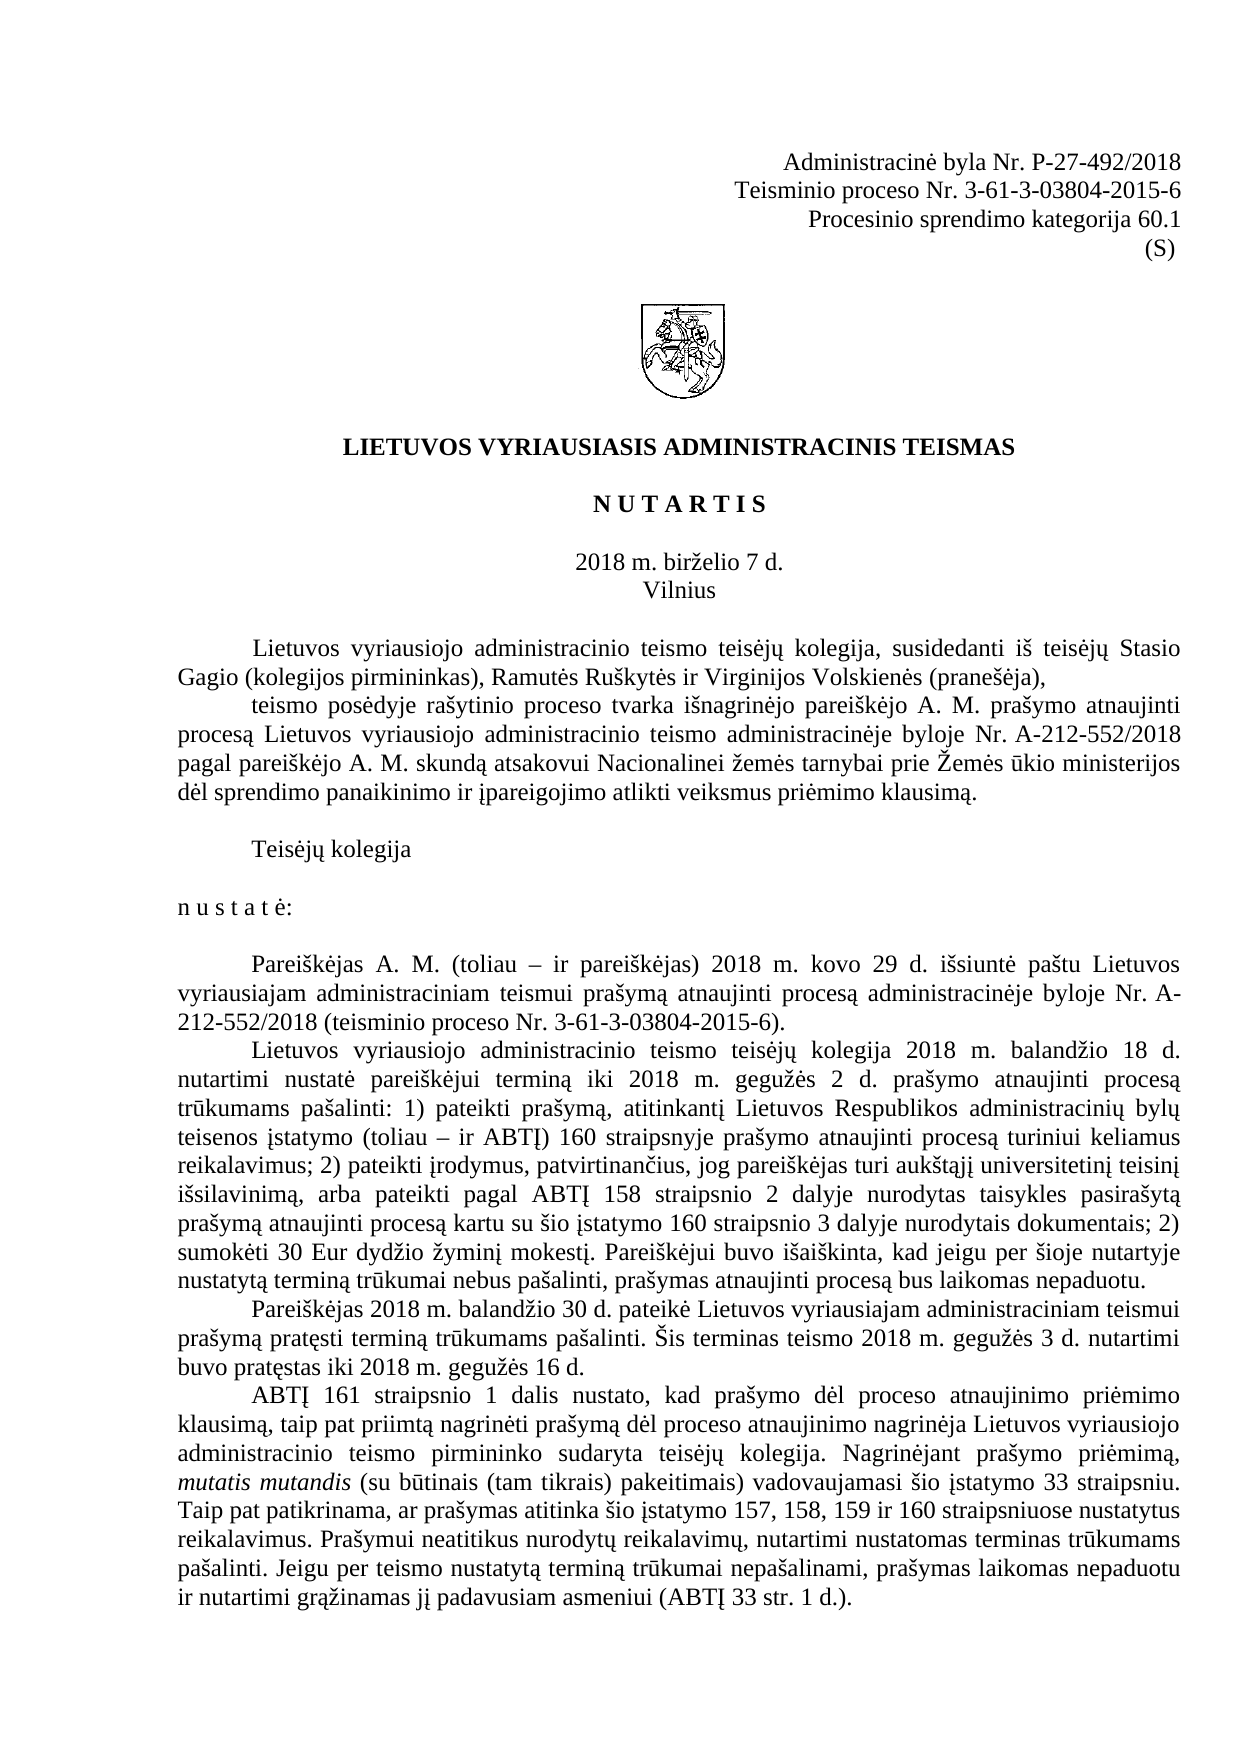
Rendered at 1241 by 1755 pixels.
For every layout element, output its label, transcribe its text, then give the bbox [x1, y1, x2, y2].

text Teisėjų kolegija [177, 834, 1181, 863]
text Procesinio sprendimo kategorija 60.1 [177, 204, 1181, 233]
text Teisminio proceso Nr. 3-61-3-03804-2015-6 [177, 176, 1181, 204]
text Vilnius [177, 576, 1181, 604]
text Administracinė byla Nr. P-27-492/2018 [177, 147, 1181, 176]
text Lietuvos vyriausiojo administracinio teismo teisėjų kolegija, susidedanti iš teisėjų Stasio Gagio (kolegijos pirmininkas), Ramutės Ruškytės ir Virginijos Volskienės (pranešėja), [177, 633, 1181, 691]
text Pareiškėjas A. M. (toliau – ir pareiškėjas) 2018 m. kovo 29 d. išsiuntė paštu Lietuvos vyriausiajam administraciniam teismui prašymą atnaujinti procesą administracinėje byloje Nr. A-212-552/2018 (teisminio proceso Nr. 3-61-3-03804-2015-6). [177, 949, 1181, 1036]
text ABTĮ 161 straipsnio 1 dalis nustato, kad prašymo dėl proceso atnaujinimo priėmimo klausimą, taip pat priimtą nagrinėti prašymą dėl proceso atnaujinimo nagrinėja Lietuvos vyriausiojo administracinio teismo pirmininko sudaryta teisėjų kolegija. Nagrinėjant prašymo priėmimą, mutatis mutandis (su būtinais (tam tikrais) pakeitimais) vadovaujamasi šio įstatymo 33 straipsniu. Taip pat patikrinama, ar prašymas atitinka šio įstatymo 157, 158, 159 ir 160 straipsniuose nustatytus reikalavimus. Prašymui neatitikus nurodytų reikalavimų, nutartimi nustatomas terminas trūkumams pašalinti. Jeigu per teismo nustatytą terminą trūkumai nepašalinami, prašymas laikomas nepaduotu ir nutartimi grąžinamas jį padavusiam asmeniui (ABTĮ 33 str. 1 d.). [177, 1381, 1181, 1611]
text (S) [177, 233, 1181, 262]
text teismo posėdyje rašytinio proceso tvarka išnagrinėjo pareiškėjo A. M. prašymo atnaujinti procesą Lietuvos vyriausiojo administracinio teismo administracinėje byloje Nr. A‑212‑552/2018 pagal pareiškėjo A. M. skundą atsakovui Nacionalinei žemės tarnybai prie Žemės ūkio ministerijos dėl sprendimo panaikinimo ir įpareigojimo atlikti veiksmus priėmimo klausimą. [177, 691, 1181, 806]
text n u s t a t ė: [177, 892, 1181, 921]
text Pareiškėjas 2018 m. balandžio 30 d. pateikė Lietuvos vyriausiajam administraciniam teismui prašymą pratęsti terminą trūkumams pašalinti. Šis terminas teismo 2018 m. gegužės 3 d. nutartimi buvo pratęstas iki 2018 m. gegužės 16 d. [177, 1294, 1181, 1381]
text LIETUVOS VYRIAUSIASIS ADMINISTRACINIS TEISMAS [177, 432, 1181, 461]
text 2018 m. birželio 7 d. [177, 547, 1181, 576]
text NUTARTIS [177, 489, 1181, 518]
text Lietuvos vyriausiojo administracinio teismo teisėjų kolegija 2018 m. balandžio 18 d. nutartimi nustatė pareiškėjui terminą iki 2018 m. gegužės 2 d. prašymo atnaujinti procesą trūkumams pašalinti: 1) pateikti prašymą, atitinkantį Lietuvos Respublikos administracinių bylų teisenos įstatymo (toliau – ir ABTĮ) 160 straipsnyje prašymo atnaujinti procesą turiniui keliamus reikalavimus; 2) pateikti įrodymus, patvirtinančius, jog pareiškėjas turi aukštąjį universitetinį teisinį išsilavinimą, arba pateikti pagal ABTĮ 158 straipsnio 2 dalyje nurodytas taisykles pasirašytą prašymą atnaujinti procesą kartu su šio įstatymo 160 straipsnio 3 dalyje nurodytais dokumentais; 2) sumokėti 30 Eur dydžio žyminį mokestį. Pareiškėjui buvo išaiškinta, kad jeigu per šioje nutartyje nustatytą terminą trūkumai nebus pašalinti, prašymas atnaujinti procesą bus laikomas nepaduotu. [177, 1036, 1181, 1294]
